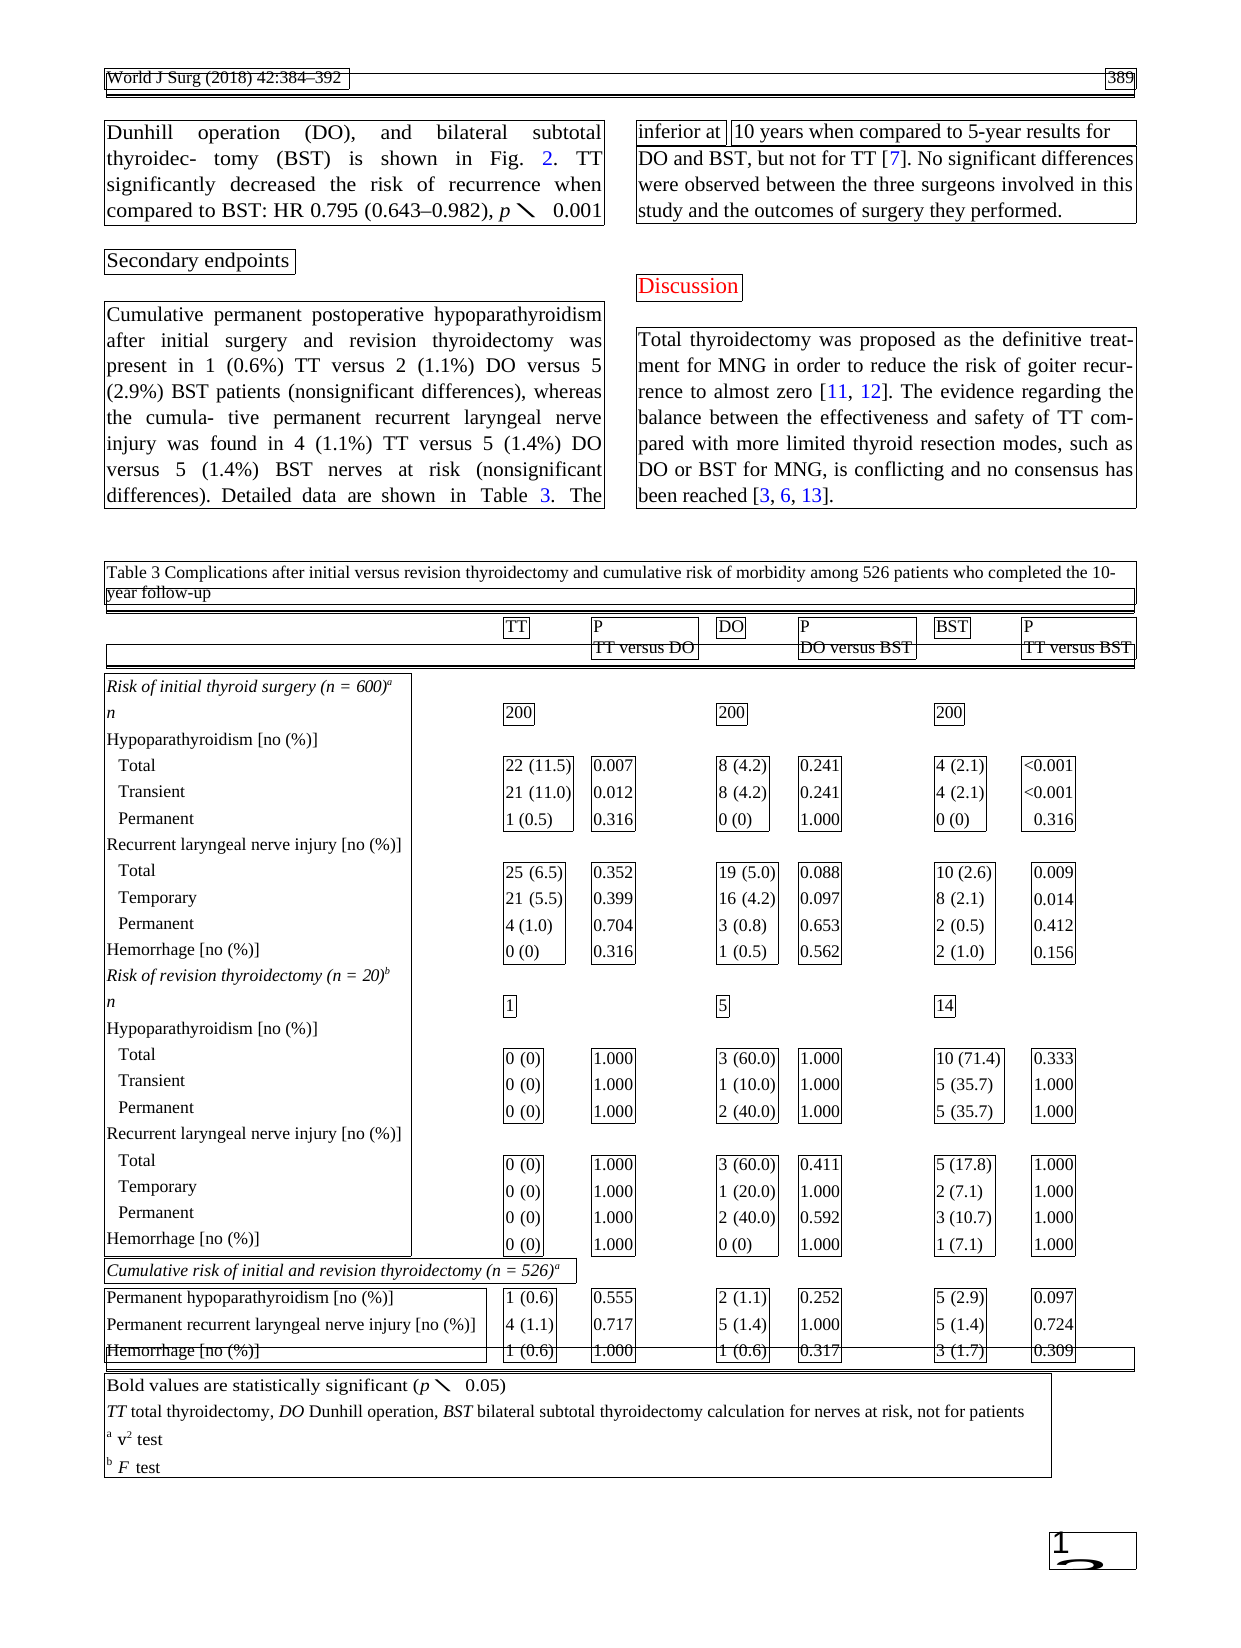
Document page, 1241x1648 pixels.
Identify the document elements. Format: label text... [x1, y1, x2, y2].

text 0.352 [593, 863, 635, 882]
text 1 (0.6) [718, 1340, 769, 1347]
text DO versus BST [800, 645, 916, 657]
text 1.000 [593, 1207, 635, 1227]
text 10 years when compared to 5-year results for [733, 121, 1136, 143]
text 1 (0.6) [505, 1289, 556, 1307]
text Cumulative permanent postoperative hypoparathyroidism after initial surgery and revision thyroidectomy was present in 1 (0.6%) TT versus 2 (1.1%) DO versus 5 (2.9%) BST patients (nonsignificant differences), whereas the cumula- tive permanent recurrent laryngeal nerve injury was found in 4 (1.1%) TT versus 5 (1.4%) DO versus 5 (1.4%) BST nerves at risk (nonsignificant differences). Detailed data are shown in Table 3. The primary outcomes were twice as [106, 302, 602, 508]
text 1.000 [593, 1348, 635, 1360]
text 1.000 [1033, 1233, 1075, 1254]
text TT [505, 618, 529, 636]
text 1.000 [800, 1233, 841, 1254]
text 0 (0) [936, 808, 986, 829]
text P [1023, 618, 1136, 636]
text <0.001 [1023, 757, 1075, 776]
text 0.562 [800, 941, 841, 962]
text 0.316 [593, 941, 635, 962]
text <0.001 [1023, 782, 1075, 802]
text b F test [106, 1454, 1051, 1477]
text 5 (1.4) [718, 1313, 769, 1334]
text Discussion [638, 275, 742, 299]
text 1.000 [593, 1074, 635, 1094]
text 1.000 [593, 1156, 635, 1174]
text 0.317 [800, 1340, 841, 1347]
text 1 (0.6) [505, 1340, 556, 1347]
text 0.653 [800, 915, 841, 935]
text 2 (0.5) [936, 915, 995, 935]
text Temporary Permanent [118, 887, 199, 933]
text Permanent recurrent laryngeal nerve injury [no (%)] Hemorrhage [no (%)] [106, 1308, 486, 1347]
text TT versus BST [1023, 637, 1136, 657]
text 0.012 [593, 782, 635, 802]
text 0.412 [1033, 915, 1075, 935]
text 3 (0.8) [718, 915, 777, 935]
text BST [936, 618, 970, 636]
text 1.000 [593, 1049, 635, 1068]
text 0 (0) [505, 1207, 543, 1227]
text Hemorrhage [no (%)] [106, 939, 411, 959]
text Hypoparathyroidism [no (%)] Total [106, 1018, 353, 1064]
text 0.241 [800, 757, 841, 776]
text 4 (2.1) [936, 782, 986, 802]
text 0 (0) [718, 1233, 777, 1254]
text 1 (0.6) [505, 1348, 556, 1360]
text 16 (4.2) [718, 888, 777, 908]
text 0.156 [1033, 941, 1075, 962]
text TT versus DO [593, 637, 698, 644]
text 0.317 [800, 1348, 841, 1360]
text 25 (6.5) [505, 863, 565, 882]
text 200 [936, 704, 964, 723]
text 0.088 [800, 863, 841, 882]
text 0.097 [800, 888, 841, 908]
text 0.592 [800, 1207, 841, 1227]
text Secondary endpoints [106, 250, 295, 272]
text 1.000 [1033, 1101, 1075, 1121]
text 3 (1.7) [936, 1348, 986, 1360]
text 0.555 [593, 1289, 635, 1307]
text 22 (11.5) [505, 757, 573, 776]
text 389 [1107, 69, 1136, 87]
text 0.717 [593, 1313, 635, 1334]
text Bold values are statistically significant (p \ 0.05) [106, 1375, 1051, 1395]
text P [593, 618, 698, 636]
text 19 (5.0) [718, 863, 777, 882]
text 0.241 [800, 782, 841, 802]
text 0.316 [1033, 808, 1075, 829]
text 200 [505, 704, 534, 723]
text Table 3 Complications after initial versus revision thyroidectomy and cumulative risk of morbidity among 526 patients who completed the 10-year follow-up [107, 589, 1134, 602]
text DO versus BST [800, 637, 916, 644]
text 0 (0) [505, 1049, 543, 1068]
text 4 (1.1) [505, 1313, 556, 1334]
text 1.000 [1033, 1156, 1075, 1174]
text 0.309 [1033, 1340, 1075, 1347]
text 0.316 [593, 808, 635, 829]
text 8 (4.2) [718, 757, 769, 776]
text TT total thyroidectomy, DO Dunhill operation, BST bilateral subtotal thyroidectomy calculation for nerves at risk, not for patients [106, 1401, 1051, 1421]
text 5 (35.7) [936, 1074, 1003, 1094]
text 10 (2.6) [936, 863, 995, 882]
text 2 (1.1) [718, 1289, 769, 1307]
text 1.000 [1033, 1180, 1075, 1201]
text 1.000 [593, 1180, 635, 1201]
text 14 [936, 996, 955, 1015]
text 0.704 [593, 915, 635, 935]
text 1.000 [800, 1074, 841, 1094]
text 0 (0) [718, 808, 769, 829]
text 10 (71.4) [936, 1049, 1003, 1068]
text 1.000 [800, 1180, 841, 1201]
text 0 (0) [505, 1101, 543, 1121]
text Total thyroidectomy was proposed as the definitive treat- ment for MNG in order to reduce the risk of goiter recur- rence to almost zero [11, 12]. The evidence regarding the balance between the effectiveness and safety of TT com- pared with more limited thyroid resection modes, such as DO or BST for MNG, is conflicting and no consensus has been reached [3, 6, 13]. [638, 328, 1134, 507]
text 0.309 [1033, 1348, 1075, 1360]
text P [800, 618, 916, 636]
text Hypoparathyroidism [no (%)] Total [106, 728, 353, 775]
text Permanent hypoparathyroidism [no (%)] [106, 1289, 486, 1307]
text 8 (4.2) [718, 782, 769, 802]
text DO [718, 618, 745, 636]
text 2 (40.0) [718, 1101, 777, 1121]
text 4 (1.0) [505, 915, 565, 935]
text a v2 test [106, 1426, 1051, 1450]
text Hemorrhage [no (%)] [106, 1228, 411, 1249]
text 1 (7.1) [936, 1233, 995, 1254]
text 5 [718, 996, 729, 1015]
text 8 (2.1) [936, 888, 995, 908]
text 21 (11.0) [505, 782, 573, 802]
text Recurrent laryngeal nerve injury [no (%)] Total [106, 1123, 411, 1170]
text 1.000 [1033, 1207, 1075, 1227]
text TT versus DO [593, 645, 698, 657]
text 0 (0) [505, 1180, 543, 1201]
text 2 (1.0) [936, 941, 995, 962]
text 3 (1.7) [936, 1340, 986, 1347]
text 1.000 [800, 1313, 841, 1334]
text 0 (0) [505, 1233, 543, 1254]
text 0 (0) [505, 941, 565, 962]
text 1.000 [800, 1101, 841, 1121]
text 1.000 [593, 1340, 635, 1347]
text 1 (0.5) [505, 808, 573, 829]
text 1 (0.6) [718, 1348, 769, 1360]
text 0.399 [593, 888, 635, 908]
text 1 (20.0) [718, 1180, 777, 1201]
text 1 (10.0) [718, 1074, 777, 1094]
text 5 (1.4) [936, 1313, 986, 1334]
text 3 (10.7) [936, 1207, 995, 1227]
text 21 (5.5) [505, 888, 565, 908]
text 1 3 [1051, 1533, 1136, 1569]
text 1.000 [800, 1049, 841, 1068]
text [106, 69, 348, 73]
text 200 [718, 704, 747, 723]
text 0.007 [593, 757, 635, 776]
text Permanent recurrent laryngeal nerve injury [no (%)] Hemorrhage [no (%)] [107, 1348, 486, 1360]
text Risk of initial thyroid surgery (n = 600)a n [106, 676, 398, 722]
text 2 (40.0) [718, 1207, 777, 1227]
text 1 (0.5) [718, 941, 777, 962]
text 1.000 [1033, 1074, 1075, 1094]
text 1.000 [593, 1233, 635, 1254]
text Risk of revision thyroidectomy (n = 20)b n [106, 965, 398, 1012]
text 0.411 [800, 1156, 841, 1174]
text 0 (0) [505, 1074, 543, 1094]
text Dunhill operation (DO), and bilateral subtotal thyroidec- tomy (BST) is shown in Fig. 2. TT significantly decreased the risk of recurrence when compared to BST: HR 0.795 (0.643–0.982), p \ 0.001 at 10 years (log rank test). [106, 121, 602, 224]
text 0.252 [800, 1289, 841, 1307]
text 0.724 [1033, 1313, 1075, 1334]
text 0.333 [1033, 1049, 1075, 1068]
text 2 (7.1) [936, 1180, 995, 1201]
text Temporary Permanent [118, 1176, 199, 1222]
text 1.000 [593, 1101, 635, 1121]
text 0.009 [1033, 863, 1075, 882]
text Cumulative risk of initial and revision thyroidectomy (n = 526)a [106, 1260, 576, 1281]
text 1 [505, 996, 516, 1015]
text 5 (17.8) [936, 1156, 995, 1174]
text Recurrent laryngeal nerve injury [no (%)] Total [106, 834, 411, 881]
text 0.014 [1033, 888, 1075, 909]
text 5 (2.9) [936, 1289, 986, 1307]
text 4 (2.1) [936, 757, 986, 776]
text 0 (0) [505, 1156, 543, 1174]
text DO and BST, but not for TT [7]. No significant differences were observed between the three surgeons involved in this study and the outcomes of surgery they performed. [638, 147, 1134, 222]
text 1.000 [800, 808, 841, 829]
text 5 (35.7) [936, 1101, 1003, 1121]
text inferior at [638, 121, 726, 143]
text 3 (60.0) [718, 1156, 777, 1174]
text Transient Permanent [118, 781, 196, 828]
text 0.097 [1033, 1289, 1075, 1307]
text Table 3 Complications after initial versus revision thyroidectomy and cumulative risk of morbidity among 526 patients who completed the 10-year follow-up [106, 562, 1134, 588]
text 3 (60.0) [718, 1049, 777, 1068]
text Transient Permanent [118, 1070, 196, 1117]
text World J Surg (2018) 42:384–392 [107, 74, 348, 87]
